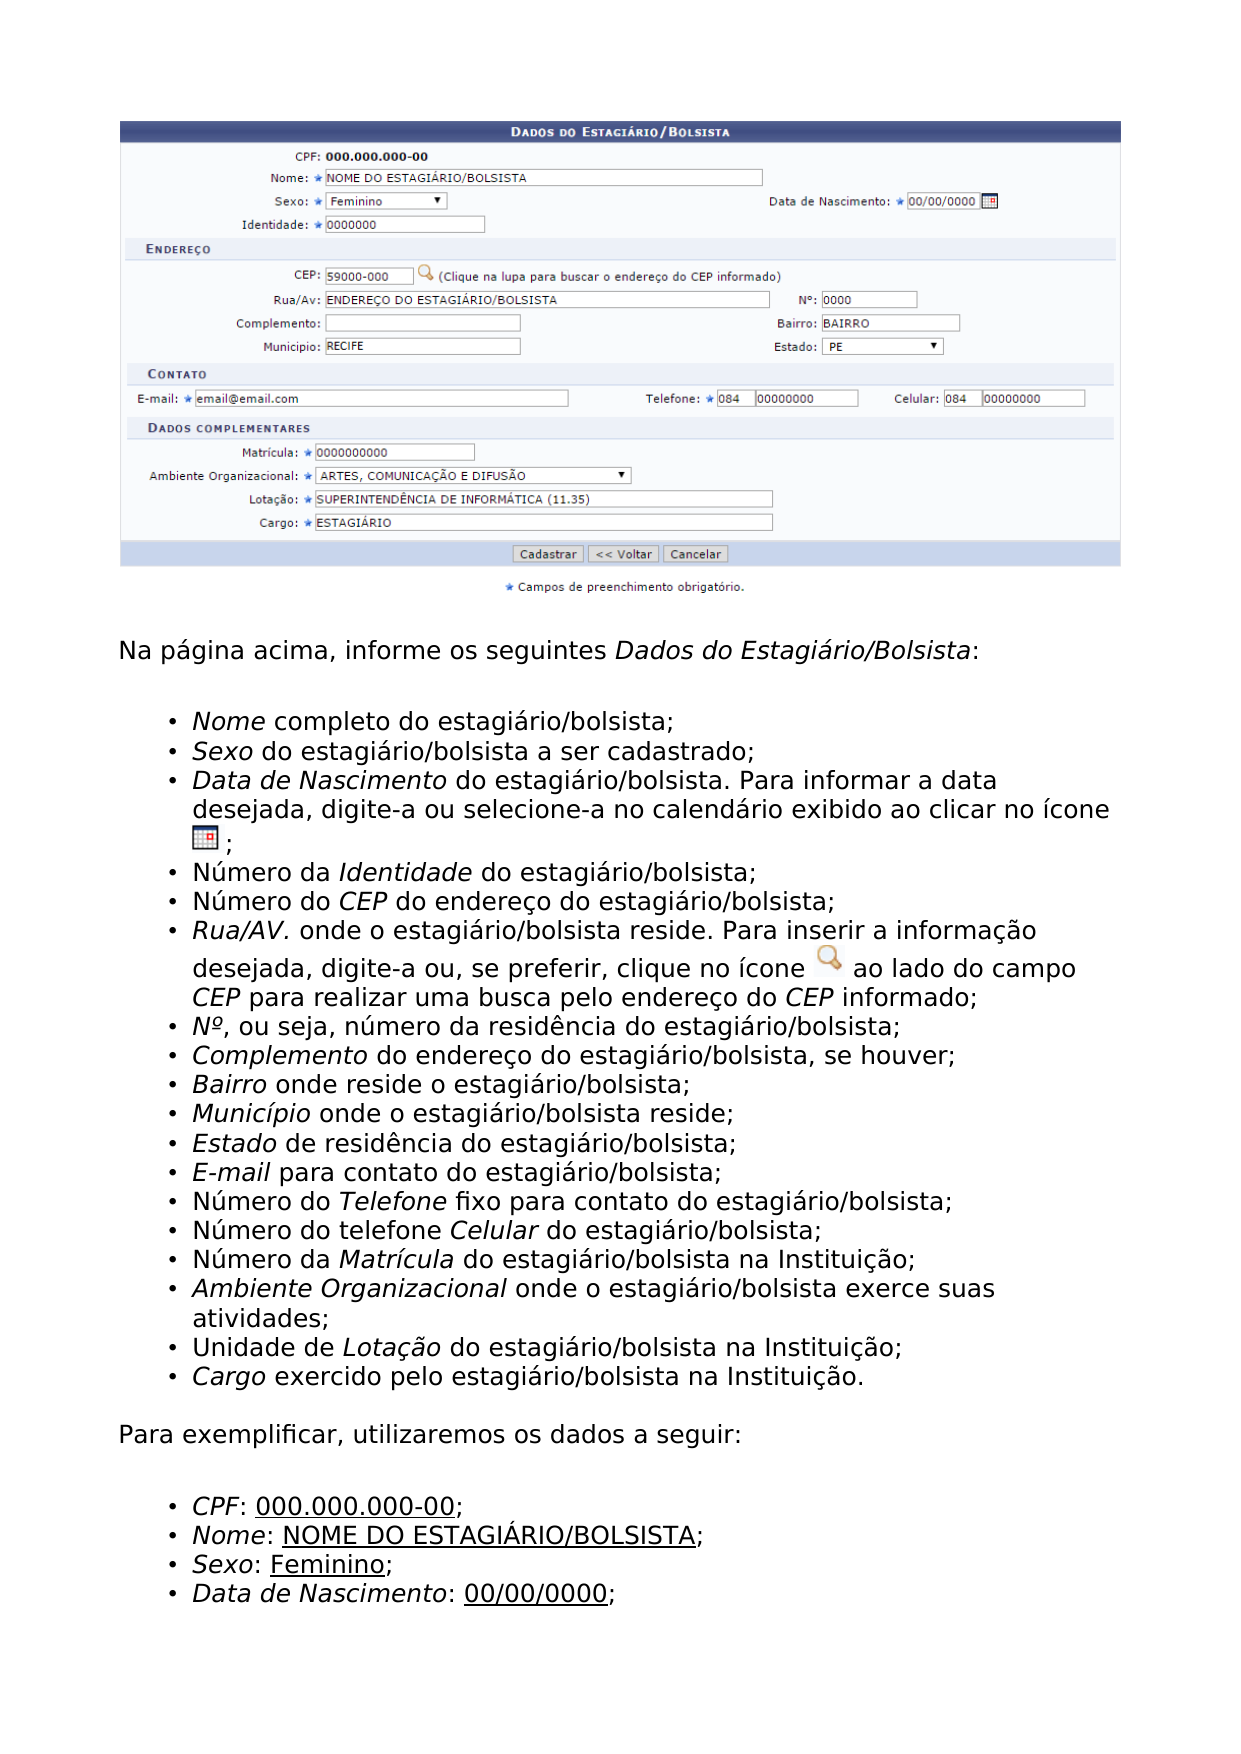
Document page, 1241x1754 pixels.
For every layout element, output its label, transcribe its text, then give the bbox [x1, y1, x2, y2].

list E-mail para contato do estagiário/bolsista; [177, 1158, 1122, 1187]
list Ambiente Organizacional onde o estagiário/bolsista exerce suas atividades; [177, 1274, 1122, 1333]
picture [118, 118, 1123, 595]
list Número do Telefone fixo para contato do estagiário/bolsista; [177, 1187, 1122, 1216]
list Número da Identidade do estagiário/bolsista; [177, 858, 1122, 887]
list Sexo: Feminino; [177, 1550, 1122, 1579]
list Data de Nascimento do estagiário/bolsista. Para informar a data desejada, digite-a ou selecione-a no calendário exibido ao clicar no ícone ; [177, 766, 1122, 858]
list Bairro onde reside o estagiário/bolsista; [177, 1070, 1122, 1099]
text Na página acima, informe os seguintes Dados do Estagiário/Bolsista: [118, 636, 1122, 666]
list Nome completo do estagiário/bolsista; [177, 707, 1122, 737]
list Estado de residência do estagiário/bolsista; [177, 1129, 1122, 1158]
list Número do telefone Celular do estagiário/bolsista; [177, 1216, 1122, 1245]
text Para exemplificar, utilizaremos os dados a seguir: [118, 1421, 1122, 1450]
list Município onde o estagiário/bolsista reside; [177, 1099, 1122, 1129]
picture [813, 945, 845, 977]
list Sexo do estagiário/bolsista a ser cadastrado; [177, 737, 1122, 766]
list Nº, ou seja, número da residência do estagiário/bolsista; [177, 1012, 1122, 1041]
list Data de Nascimento: 00/00/0000; [177, 1579, 1122, 1608]
list Complemento do endereço do estagiário/bolsista, se houver; [177, 1041, 1122, 1070]
list Nome: NOME DO ESTAGIÁRIO/BOLSISTA; [177, 1521, 1122, 1550]
list Cargo exercido pelo estagiário/bolsista na Instituição. [177, 1362, 1122, 1391]
list Unidade de Lotação do estagiário/bolsista na Instituição; [177, 1333, 1122, 1362]
list Número do CEP do endereço do estagiário/bolsista; [177, 887, 1122, 917]
picture [192, 824, 225, 853]
list CPF: 000.000.000-00; [177, 1492, 1122, 1521]
list Rua/AV. onde o estagiário/bolsista reside. Para inserir a informação desejada, digite-a ou, se preferir, clique no ícone ao lado do campo CEP para realizar uma busca pelo endereço do CEP informado; [177, 917, 1122, 1012]
list Número da Matrícula do estagiário/bolsista na Instituição; [177, 1245, 1122, 1274]
